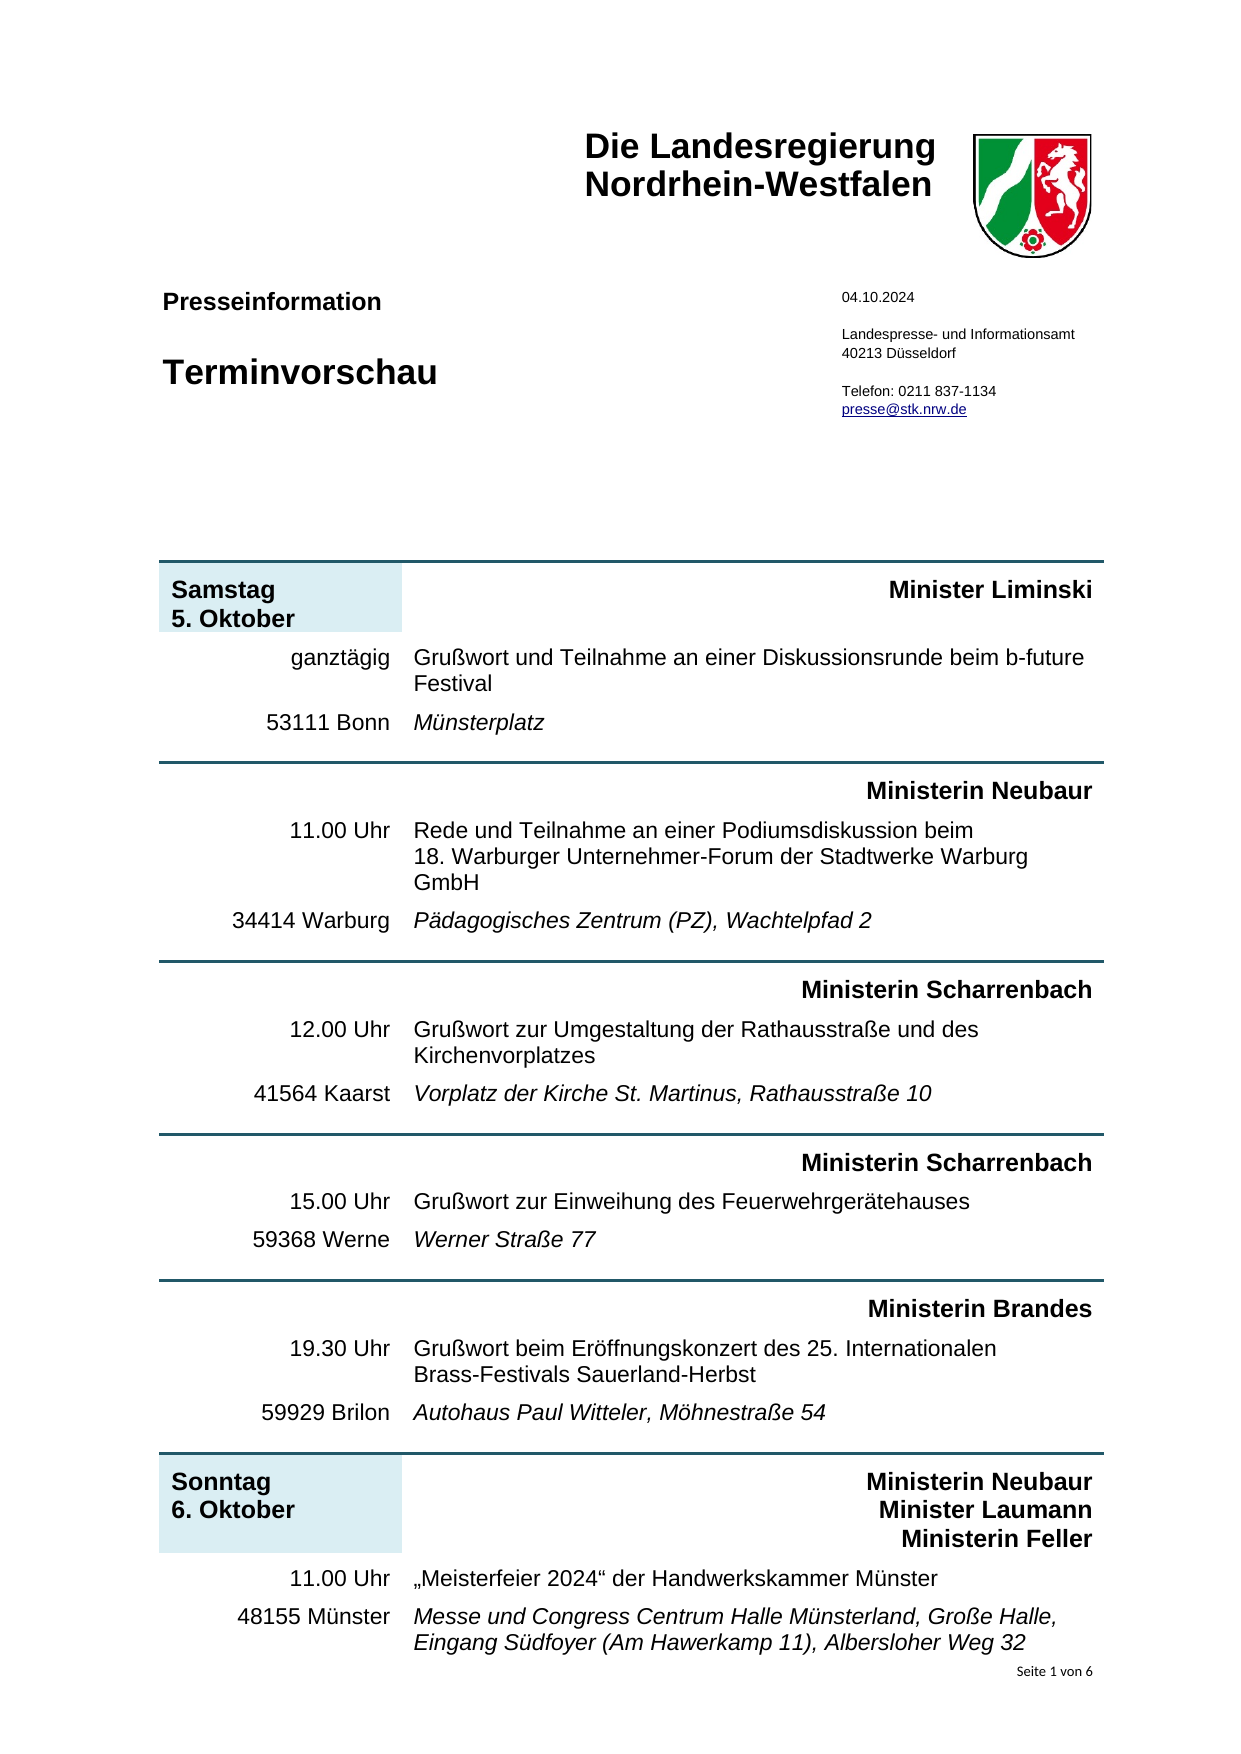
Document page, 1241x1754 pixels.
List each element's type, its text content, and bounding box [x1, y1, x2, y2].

text Die Landesregierung Nordrhein-Westfalen [584, 129, 943, 204]
table_cell ganztägig [159, 632, 402, 697]
table_cell 15.00 Uhr [159, 1176, 402, 1214]
table_header [159, 963, 402, 1004]
table_header Ministerin Neubaur [402, 764, 1104, 805]
table_cell Grußwort zur Einweihung des Feuerwehrgerätehauses [402, 1176, 1104, 1214]
table_cell 48155 Münster [159, 1591, 402, 1655]
table_header Ministerin Scharrenbach [402, 1136, 1104, 1176]
table_cell Grußwort und Teilnahme an einer Diskussionsrunde beim b-future Festival [402, 632, 1104, 697]
table_cell 12.00 Uhr [159, 1004, 402, 1068]
table_cell 11.00 Uhr [159, 805, 402, 896]
table_cell Rede und Teilnahme an einer Podiumsdiskussion beim 18. Warburger Unternehmer-Forum der Stadtwerke Warburg GmbH [402, 805, 1104, 896]
table_cell 34414 Warburg [159, 896, 402, 934]
table_cell Pädagogisches Zentrum (PZ), Wachtelpfad 2 [402, 896, 1104, 934]
table_cell 41564 Kaarst [159, 1068, 402, 1106]
table_header Presseinformation Terminvorschau [163, 287, 842, 418]
table_cell 59368 Werne [159, 1215, 402, 1253]
table_header Ministerin Scharrenbach [402, 963, 1104, 1004]
table_cell „Meisterfeier 2024“ der Handwerkskammer Münster [402, 1553, 1104, 1591]
table_cell Autohaus Paul Witteler, Möhnestraße 54 [402, 1387, 1104, 1425]
table_header [159, 764, 402, 805]
table_header Ministerin Neubaur Minister Laumann Ministerin Feller [402, 1455, 1104, 1553]
table_cell Münsterplatz [402, 697, 1104, 735]
table_header [159, 1136, 402, 1176]
table_cell 19.30 Uhr [159, 1323, 402, 1387]
table_header Minister Liminski [402, 563, 1104, 632]
table_cell Grußwort beim Eröffnungskonzert des 25. Internationalen Brass-Festivals Sauerland-Herbst [402, 1323, 1104, 1387]
table_header 04.10.2024 Landespresse- und Informationsamt 40213 Düsseldorf Telefon: 0211 837-1134 presse@stk.nrw.de [842, 287, 1093, 418]
table_cell 59929 Brilon [159, 1387, 402, 1425]
table_header Ministerin Brandes [402, 1282, 1104, 1323]
table_header [159, 1282, 402, 1323]
table_header Sonntag 6. Oktober [159, 1455, 402, 1553]
table_cell 11.00 Uhr [159, 1553, 402, 1591]
table_cell Vorplatz der Kirche St. Martinus, Rathausstraße 10 [402, 1068, 1104, 1106]
table_cell Werner Straße 77 [402, 1215, 1104, 1253]
table_cell 53111 Bonn [159, 697, 402, 735]
table_cell Grußwort zur Umgestaltung der Rathausstraße und des Kirchenvorplatzes [402, 1004, 1104, 1068]
table_cell Messe und Congress Centrum Halle Münsterland, Große Halle, Eingang Südfoyer (Am Hawerkamp 11), Albersloher Weg 32 [402, 1591, 1104, 1655]
table_header Samstag 5. Oktober [159, 563, 402, 632]
